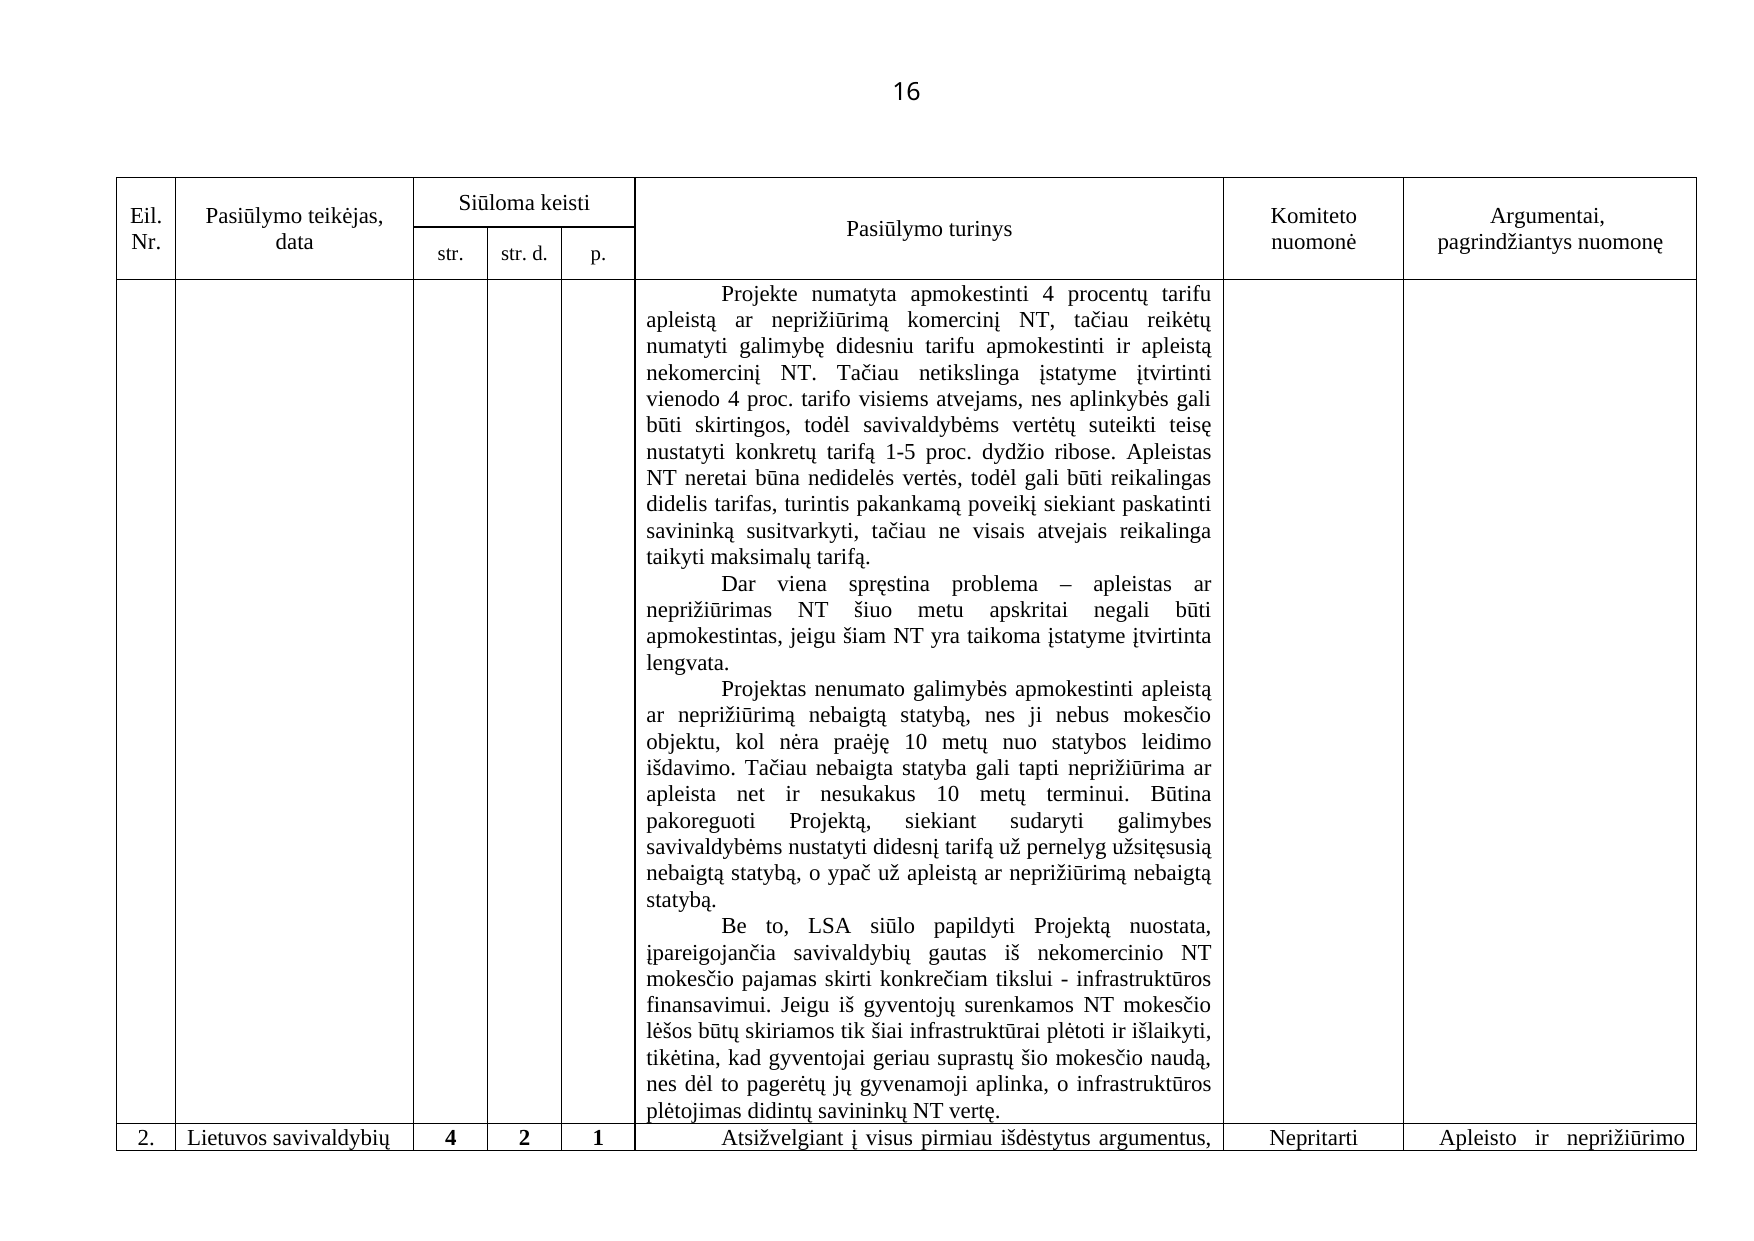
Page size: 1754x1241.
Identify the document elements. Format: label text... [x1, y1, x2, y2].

table_header Pasiūlymo turinys [636, 178, 1223, 279]
table_cell str. d. [488, 228, 561, 279]
table_header Siūloma keisti [414, 178, 634, 226]
table_header Eil. Nr. [117, 178, 175, 279]
table_header Argumentai, pagrindžiantys nuomonę [1404, 178, 1696, 279]
table_cell Atsižvelgiant į visus pirmiau išdėstytus argumentus, [636, 1124, 1223, 1150]
table_cell Apleisto ir neprižiūrimo [1404, 1124, 1696, 1150]
table_cell 1 [562, 1124, 634, 1150]
table_cell str. [414, 228, 487, 279]
table_cell 2. [117, 1124, 175, 1150]
table_cell [488, 280, 561, 1123]
table_cell [117, 280, 175, 1123]
table_cell [1404, 280, 1696, 1123]
table_cell Projekte numatyta apmokestinti 4 procentų tarifu apleistą ar neprižiūrimą komercinį NT, tačiau reikėtų numatyti galimybę didesniu tarifu apmokestinti ir apleistą nekomercinį NT. Tačiau netikslinga įstatyme įtvirtinti vienodo 4 proc. tarifo visiems atvejams, nes aplinkybės gali būti skirtingos, todėl savivaldybėms vertėtų suteikti teisę nustatyti konkretų tarifą 1-5 proc. dydžio ribose. Apleistas NT neretai būna nedidelės vertės, todėl gali būti reikalingas didelis tarifas, turintis pakankamą poveikį siekiant paskatinti savininką susitvarkyti, tačiau ne visais atvejais reikalinga taikyti maksimalų tarifą. Dar viena spręstina problema – apleistas ar neprižiūrimas NT šiuo metu apskritai negali būti apmokestintas, jeigu šiam NT yra taikoma įstatyme įtvirtinta lengvata. Projektas nenumato galimybės apmokestinti apleistą ar neprižiūrimą nebaigtą statybą, nes ji nebus mokesčio objektu, kol nėra praėję 10 metų nuo statybos leidimo išdavimo. Tačiau nebaigta statyba gali tapti neprižiūrima ar apleista net ir nesukakus 10 metų terminui. Būtina pakoreguoti Projektą, siekiant sudaryti galimybes savivaldybėms nustatyti didesnį tarifą už pernelyg užsitęsusią nebaigtą statybą, o ypač už apleistą ar neprižiūrimą nebaigtą statybą. Be to, LSA siūlo papildyti Projektą nuostata, įpareigojančia savivaldybių gautas iš nekomercinio NT mokesčio pajamas skirti konkrečiam tikslui - infrastruktūros finansavimui. Jeigu iš gyventojų surenkamos NT mokesčio lėšos būtų skiriamos tik šiai infrastruktūrai plėtoti ir išlaikyti, tikėtina, kad gyventojai geriau suprastų šio mokesčio naudą, nes dėl to pagerėtų jų gyvenamoji aplinka, o infrastruktūros plėtojimas didintų savininkų NT vertę. [636, 280, 1223, 1123]
table_cell Lietuvos savivaldybių [176, 1124, 413, 1150]
table_cell p. [562, 228, 634, 279]
table_cell 2 [488, 1124, 561, 1150]
table_cell [176, 280, 413, 1123]
table_cell 4 [414, 1124, 487, 1150]
table_cell Nepritarti [1224, 1124, 1403, 1150]
table_header Komiteto nuomonė [1224, 178, 1403, 279]
table_cell [1224, 280, 1403, 1123]
table_cell [562, 280, 634, 1123]
table_header Pasiūlymo teikėjas, data [176, 178, 413, 279]
table_cell [414, 280, 487, 1123]
